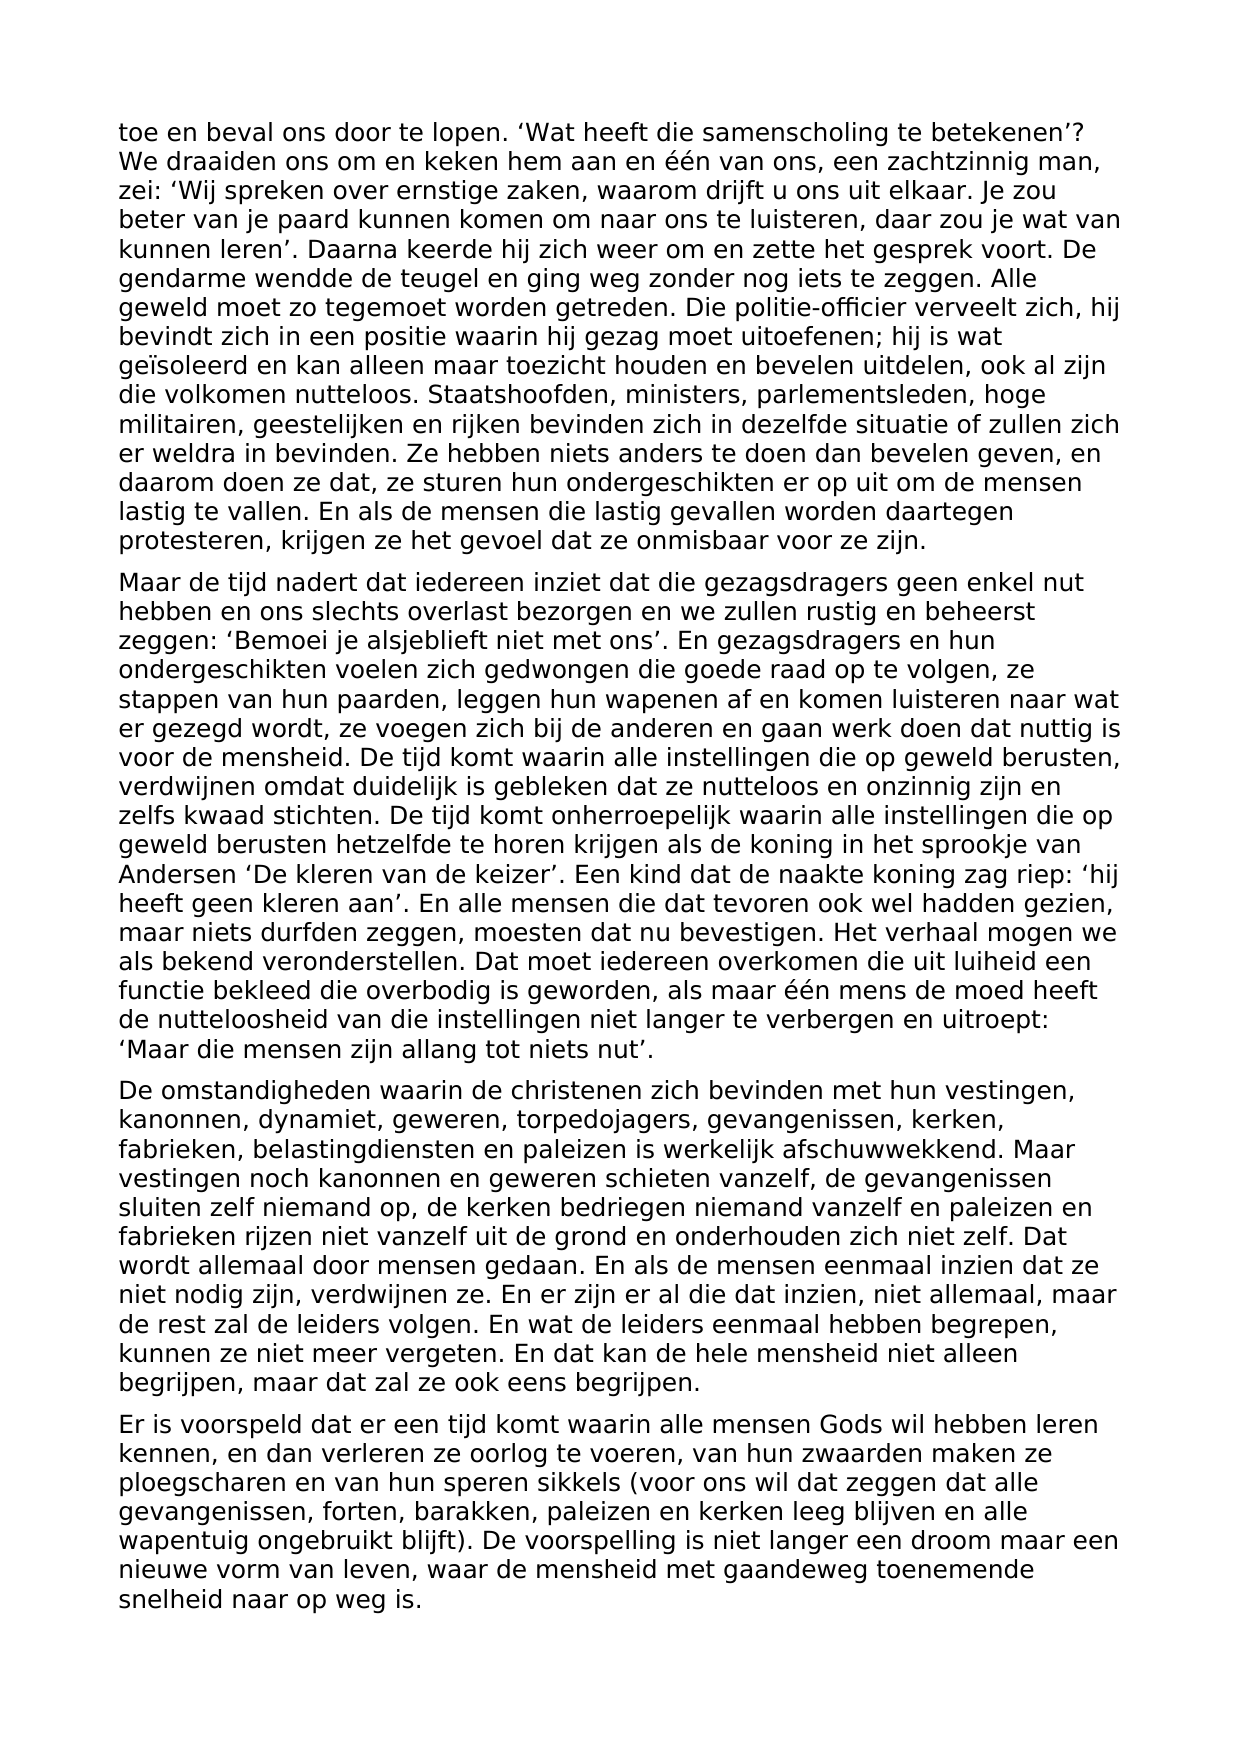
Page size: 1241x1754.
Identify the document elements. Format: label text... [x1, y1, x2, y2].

text toe en beval ons door te lopen. ‘Wat heeft die samenscholing te betekenen’? We draaiden ons om en keken hem aan en één van ons, een zachtzinnig man, zei: ‘Wij spreken over ernstige zaken, waarom drijft u ons uit elkaar. Je zou beter van je paard kunnen komen om naar ons te luisteren, daar zou je wat van kunnen leren’. Daarna keerde hij zich weer om en zette het gesprek voort. De gendarme wendde de teugel en ging weg zonder nog iets te zeggen. Alle geweld moet zo tegemoet worden getreden. Die politie-officier verveelt zich, hij bevindt zich in een positie waarin hij gezag moet uitoefenen; hij is wat geïsoleerd en kan alleen maar toezicht houden en bevelen uitdelen, ook al zijn die volkomen nutteloos. Staatshoofden, ministers, parlementsleden, hoge militairen, geestelijken en rijken bevinden zich in dezelfde situatie of zullen zich er weldra in bevinden. Ze hebben niets anders te doen dan bevelen geven, en daarom doen ze dat, ze sturen hun ondergeschikten er op uit om de mensen lastig te vallen. En als de mensen die lastig gevallen worden daartegen protesteren, krijgen ze het gevoel dat ze onmisbaar voor ze zijn. [118, 118, 1122, 556]
text Er is voorspeld dat er een tijd komt waarin alle mensen Gods wil hebben leren kennen, en dan verleren ze oorlog te voeren, van hun zwaarden maken ze ploegscharen en van hun speren sikkels (voor ons wil dat zeggen dat alle gevangenissen, forten, barakken, paleizen en kerken leeg blijven en alle wapentuig ongebruikt blijft). De voorspelling is niet langer een droom maar een nieuwe vorm van leven, waar de mensheid met gaandeweg toenemende snelheid naar op weg is. [118, 1410, 1122, 1614]
text Maar de tijd nadert dat iedereen inziet dat die gezagsdragers geen enkel nut hebben en ons slechts overlast bezorgen en we zullen rustig en beheerst zeggen: ‘Bemoei je alsjeblieft niet met ons’. En gezagsdragers en hun ondergeschikten voelen zich gedwongen die goede raad op te volgen, ze stappen van hun paarden, leggen hun wapenen af en komen luisteren naar wat er gezegd wordt, ze voegen zich bij de anderen en gaan werk doen dat nuttig is voor de mensheid. De tijd komt waarin alle instellingen die op geweld berusten, verdwijnen omdat duidelijk is gebleken dat ze nutteloos en onzinnig zijn en zelfs kwaad stichten. De tijd komt onherroepelijk waarin alle instellingen die op geweld berusten hetzelfde te horen krijgen als de koning in het sprookje van Andersen ‘De kleren van de keizer’. Een kind dat de naakte koning zag riep: ‘hij heeft geen kleren aan’. En alle mensen die dat tevoren ook wel hadden gezien, maar niets durfden zeggen, moesten dat nu bevestigen. Het verhaal mogen we als bekend veronderstellen. Dat moet iedereen overkomen die uit luiheid een functie bekleed die overbodig is geworden, als maar één mens de moed heeft de nutteloosheid van die instellingen niet langer te verbergen en uitroept: ‘Maar die mensen zijn allang tot niets nut’. [118, 568, 1122, 1064]
text De omstandigheden waarin de christenen zich bevinden met hun vestingen, kanonnen, dynamiet, geweren, torpedojagers, gevangenissen, kerken, fabrieken, belastingdiensten en paleizen is werkelijk afschuwwekkend. Maar vestingen noch kanonnen en geweren schieten vanzelf, de gevangenissen sluiten zelf niemand op, de kerken bedriegen niemand vanzelf en paleizen en fabrieken rijzen niet vanzelf uit de grond en onderhouden zich niet zelf. Dat wordt allemaal door mensen gedaan. En als de mensen eenmaal inzien dat ze niet nodig zijn, verdwijnen ze. En er zijn er al die dat inzien, niet allemaal, maar de rest zal de leiders volgen. En wat de leiders eenmaal hebben begrepen, kunnen ze niet meer vergeten. En dat kan de hele mensheid niet alleen begrijpen, maar dat zal ze ook eens begrijpen. [118, 1076, 1122, 1397]
